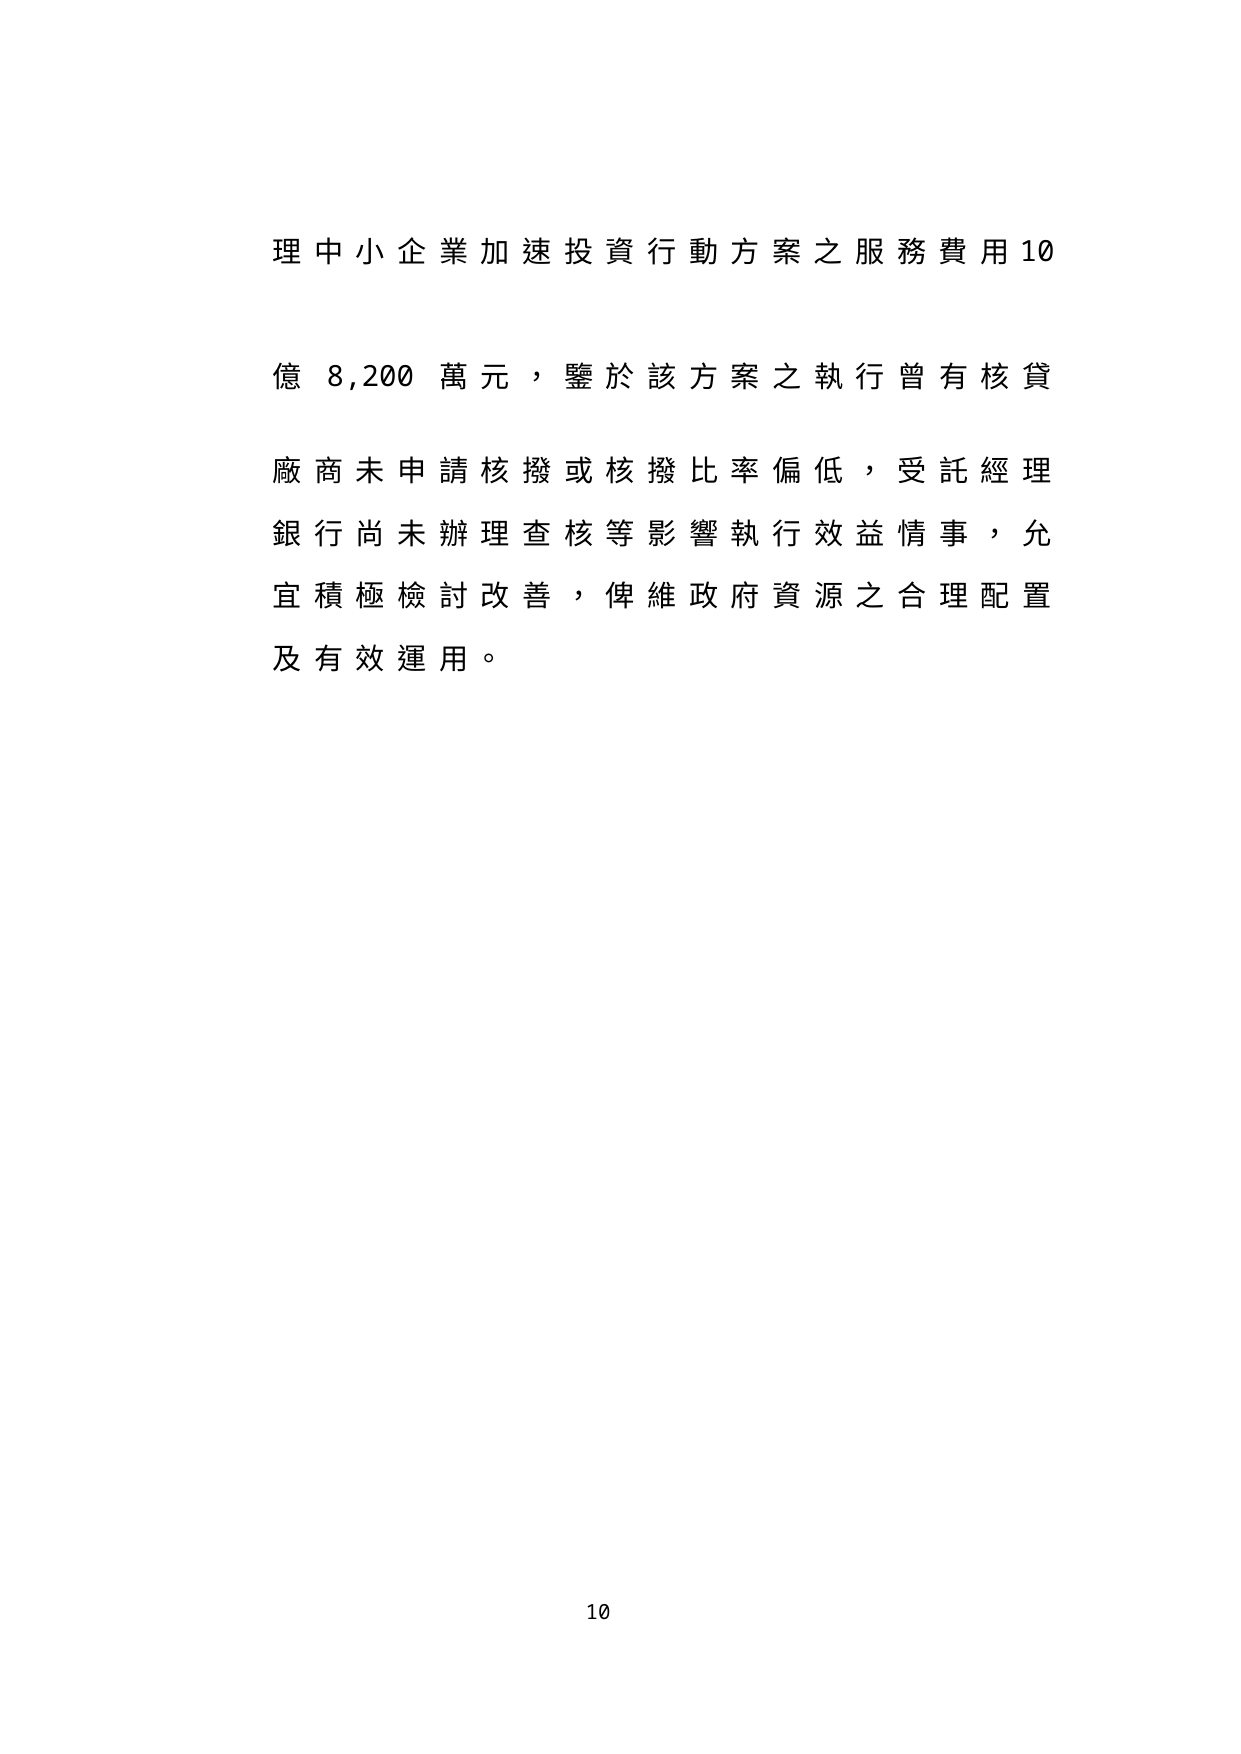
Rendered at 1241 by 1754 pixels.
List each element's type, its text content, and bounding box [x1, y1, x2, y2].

text 理中小企業加速投資行動方案之服務費用10億8,200萬元，鑒於該方案之執行曾有核貸廠商未申請核撥或核撥比率偏低，受託經理銀行尚未辦理查核等影響執行效益情事，允宜積極檢討改善，俾維政府資源之合理配置及有效運用。 [242, 177, 1058, 677]
